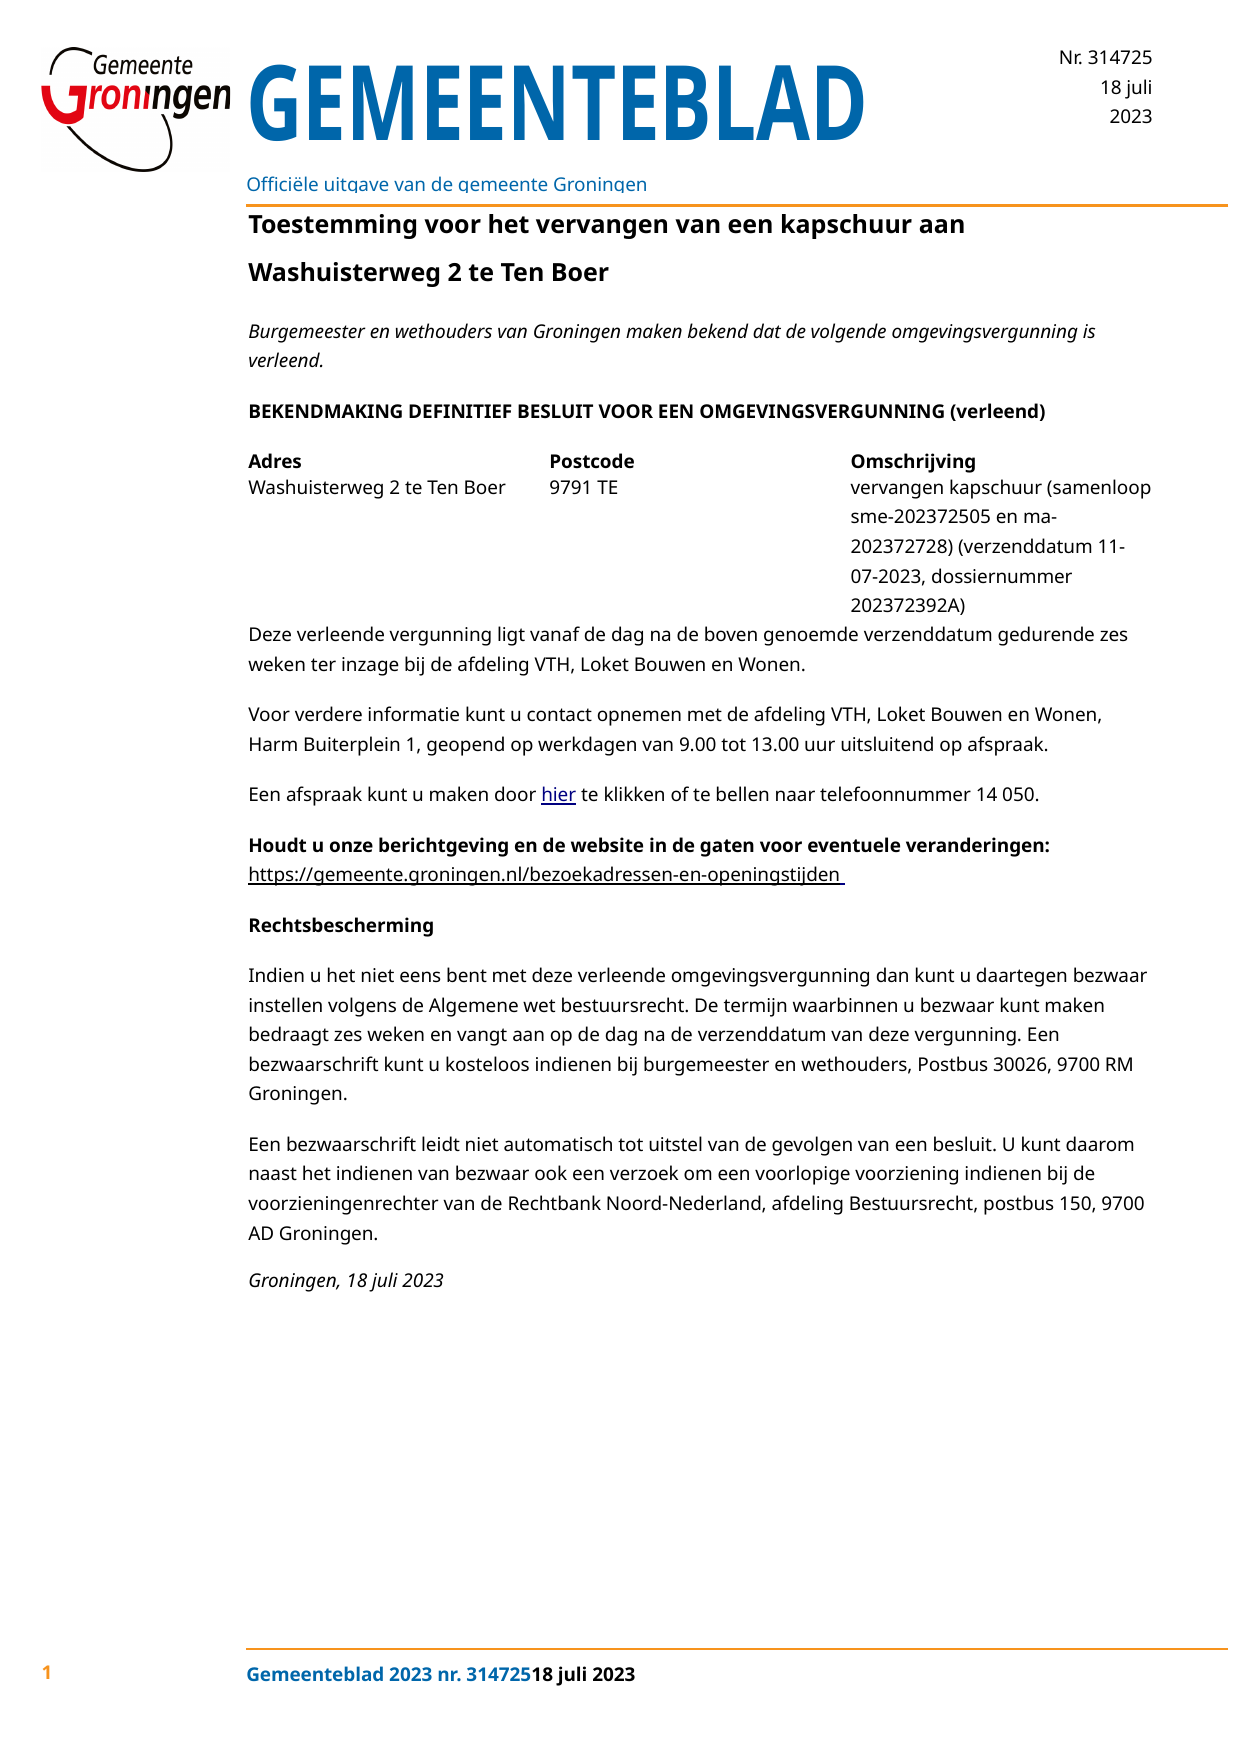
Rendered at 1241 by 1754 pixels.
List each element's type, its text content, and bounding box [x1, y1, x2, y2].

table_cell Washuisterweg 2 te Ten Boer [248, 474, 549, 618]
text Indien u het niet eens bent met deze verleende omgevingsvergunning dan kunt u daartegen bezwaar instellen volgens de Algemene wet bestuursrecht. De termijn waarbinnen u bezwaar kunt maken bedraagt zes weken en vangt aan op de dag na de verzenddatum van deze vergunning. Een bezwaarschrift kunt u kosteloos indienen bij burgemeester en wethouders, Postbus 30026, 9700 RM Groningen. [248, 962, 1152, 1106]
text Voor verdere informatie kunt u contact opnemen met de afdeling VTH, Loket Bouwen en Wonen, Harm Buiterplein 1, geopend op werkdagen van 9.00 tot 13.00 uur uitsluitend op afspraak. [248, 701, 1152, 757]
text Houdt u onze berichtgeving en de website in de gaten voor eventuele veranderingen: https://gemeente.groningen.nl/bezoekadressen-en-openingstijden [248, 832, 1152, 887]
text Deze verleende vergunning ligt vanaf de dag na de boven genoemde verzenddatum gedurende zes weken ter inzage bij de afdeling VTH, Loket Bouwen en Wonen. [248, 621, 1152, 677]
text Een bezwaarschrift leidt niet automatisch tot uitstel van de gevolgen van een besluit. U kunt daarom naast het indienen van bezwaar ook een verzoek om een voorlopige voorziening indienen bij de voorzieningenrechter van de Rechtbank Noord-Nederland, afdeling Bestuursrecht, postbus 150, 9700 AD Groningen. [248, 1131, 1152, 1246]
text Groningen, 18 juli 2023 [248, 1268, 1152, 1293]
text Een afspraak kunt u maken door hier te klikken of te bellen naar telefoonnummer 14 050. [248, 781, 1152, 807]
text Rechtsbescherming [248, 912, 1152, 938]
text Burgemeester en wethouders van Groningen maken bekend dat de volgende omgevingsvergunning is verleend. [248, 318, 1152, 373]
table_cell vervangen kapschuur (samenloop sme-202372505 en ma-202372728) (verzenddatum 11-07-2023, dossiernummer 202372392A) [850, 474, 1152, 618]
picture [41, 47, 231, 172]
table_cell 9791 TE [549, 474, 850, 618]
text BEKENDMAKING DEFINITIEF BESLUIT VOOR EEN OMGEVINGSVERGUNNING (verleend) [248, 398, 1152, 424]
table_header Postcode [549, 449, 850, 474]
table_header Omschrijving [850, 449, 1152, 474]
text Toestemming voor het vervangen van een kapschuur aan Washuisterweg 2 te Ten Boer [248, 207, 1152, 288]
table_header Adres [248, 449, 549, 474]
